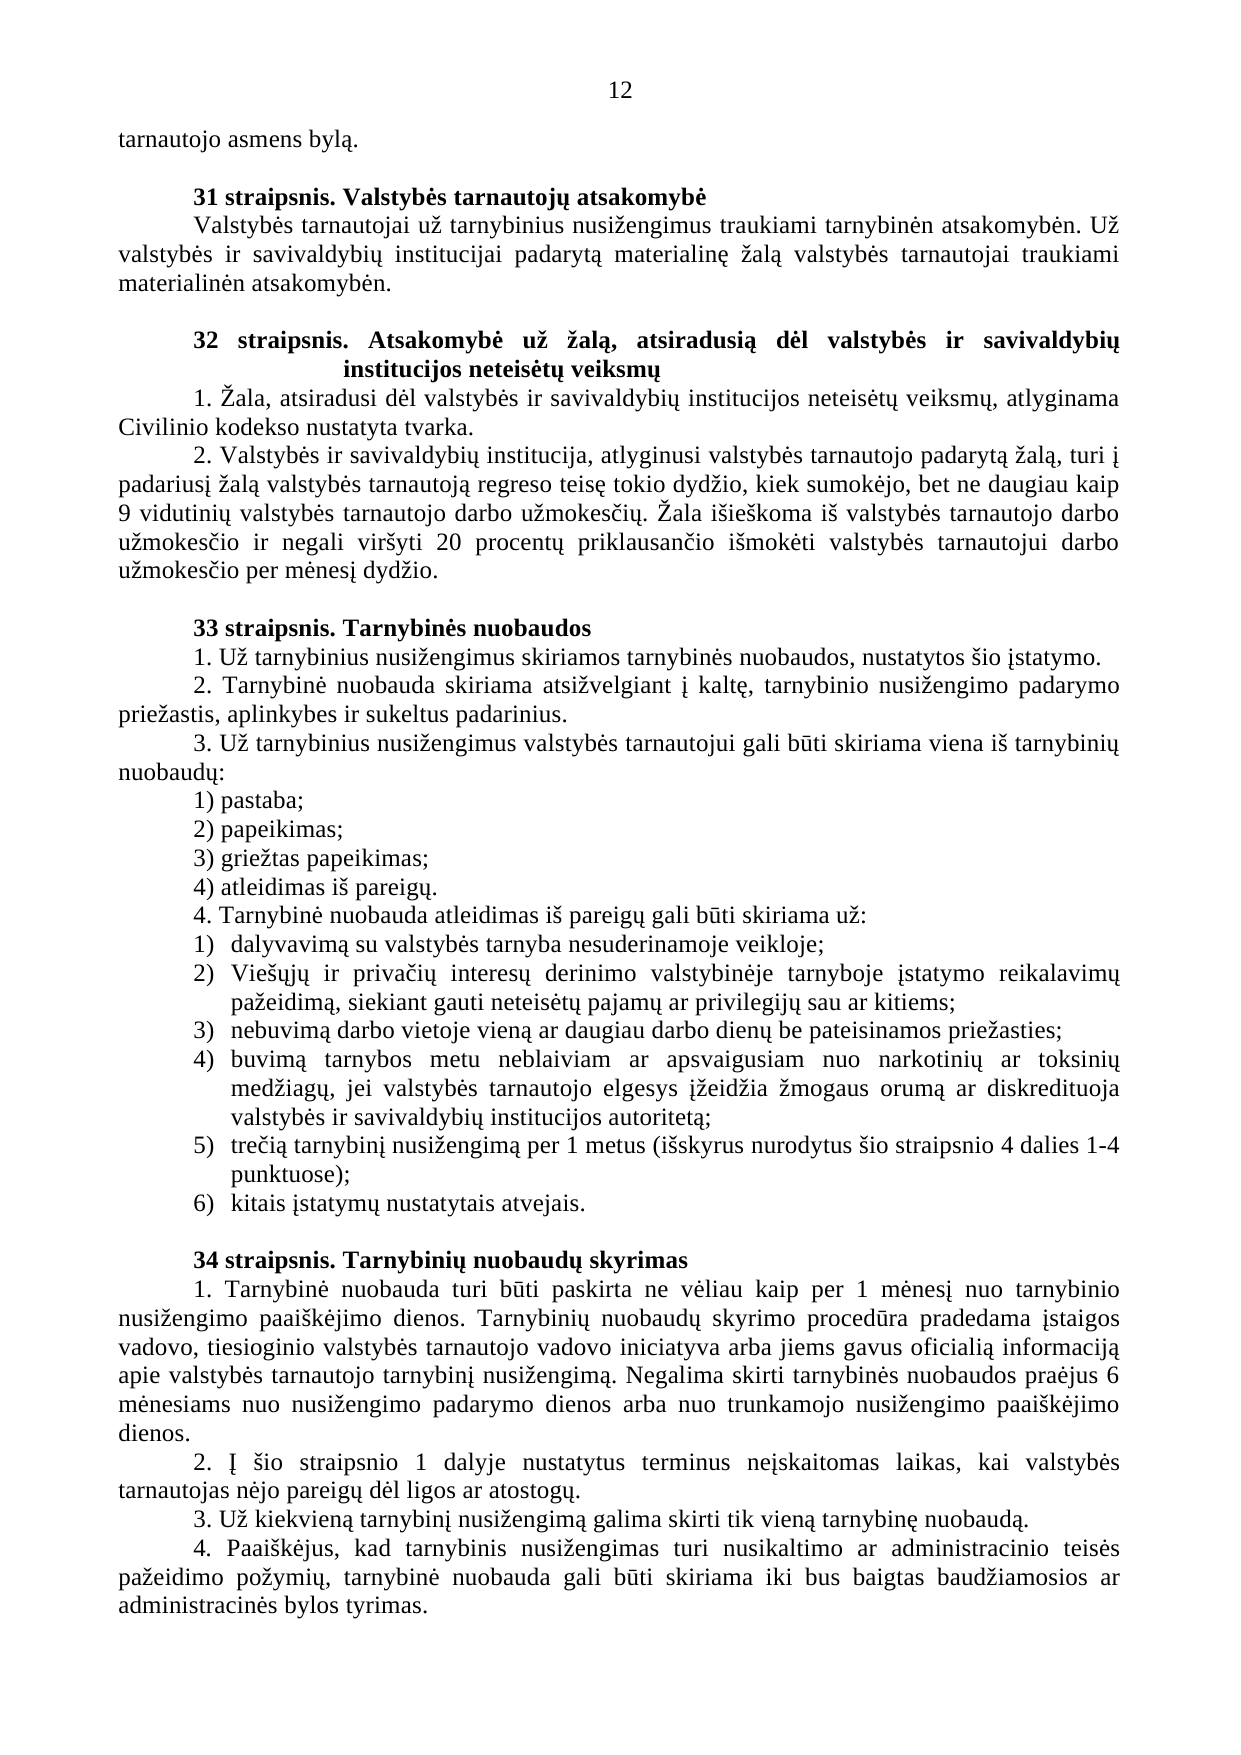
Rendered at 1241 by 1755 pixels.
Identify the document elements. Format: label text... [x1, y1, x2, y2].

text 5) trečią tarnybinį nusižengimą per 1 metus (išskyrus nurodytus šio straipsnio 4 dalies 1-4 punktuose); [193, 1130, 1122, 1188]
text tarnautojo asmens bylą. [118, 124, 1122, 153]
text 3) griežtas papeikimas; [118, 843, 1122, 872]
text 3) nebuvimą darbo vietoje vieną ar daugiau darbo dienų be pateisinamos priežasties; [193, 1015, 1122, 1044]
text 1. Žala, atsiradusi dėl valstybės ir savivaldybių institucijos neteisėtų veiksmų, atlyginama Civilinio kodekso nustatyta tvarka. [118, 383, 1122, 440]
text 6) kitais įstatymų nustatytais atvejais. [193, 1188, 1122, 1217]
text 32 straipsnis. Atsakomybė už žalą, atsiradusią dėl valstybės ir savivaldybių institucijos neteisėtų veiksmų [193, 325, 1122, 383]
text 2. Į šio straipsnio 1 dalyje nustatytus terminus neįskaitomas laikas, kai valstybės tarnautojas nėjo pareigų dėl ligos ar atostogų. [118, 1447, 1122, 1504]
text 1. Tarnybinė nuobauda turi būti paskirta ne vėliau kaip per 1 mėnesį nuo tarnybinio nusižengimo paaiškėjimo dienos. Tarnybinių nuobaudų skyrimo procedūra pradedama įstaigos vadovo, tiesioginio valstybės tarnautojo vadovo iniciatyva arba jiems gavus oficialią informaciją apie valstybės tarnautojo tarnybinį nusižengimą. Negalima skirti tarnybinės nuobaudos praėjus 6 mėnesiams nuo nusižengimo padarymo dienos arba nuo trunkamojo nusižengimo paaiškėjimo dienos. [118, 1274, 1122, 1447]
text 2) Viešųjų ir privačių interesų derinimo valstybinėje tarnyboje įstatymo reikalavimų pažeidimą, siekiant gauti neteisėtų pajamų ar privilegijų sau ar kitiems; [193, 958, 1122, 1015]
text 4) atleidimas iš pareigų. [118, 872, 1122, 900]
text 4. Tarnybinė nuobauda atleidimas iš pareigų gali būti skiriama už: [118, 900, 1122, 929]
text 4) buvimą tarnybos metu neblaiviam ar apsvaigusiam nuo narkotinių ar toksinių medžiagų, jei valstybės tarnautojo elgesys įžeidžia žmogaus orumą ar diskredituoja valstybės ir savivaldybių institucijos autoritetą; [193, 1044, 1122, 1130]
text 3. Už tarnybinius nusižengimus valstybės tarnautojui gali būti skiriama viena iš tarnybinių nuobaudų: [118, 728, 1122, 785]
text 3. Už kiekvieną tarnybinį nusižengimą galima skirti tik vieną tarnybinę nuobaudą. [118, 1504, 1122, 1533]
text 34 straipsnis. Tarnybinių nuobaudų skyrimas [118, 1245, 1122, 1274]
text 1) pastaba; [118, 785, 1122, 814]
text 2. Tarnybinė nuobauda skiriama atsižvelgiant į kaltę, tarnybinio nusižengimo padarymo priežastis, aplinkybes ir sukeltus padarinius. [118, 670, 1122, 728]
text 33 straipsnis. Tarnybinės nuobaudos [118, 613, 1122, 642]
text 1) dalyvavimą su valstybės tarnyba nesuderinamoje veikloje; [193, 929, 1122, 958]
text Valstybės tarnautojai už tarnybinius nusižengimus traukiami tarnybinėn atsakomybėn. Už valstybės ir savivaldybių institucijai padarytą materialinę žalą valstybės tarnautojai traukiami materialinėn atsakomybėn. [118, 210, 1122, 297]
text 2) papeikimas; [118, 814, 1122, 843]
text 4. Paaiškėjus, kad tarnybinis nusižengimas turi nusikaltimo ar administracinio teisės pažeidimo požymių, tarnybinė nuobauda gali būti skiriama iki bus baigtas baudžiamosios ar administracinės bylos tyrimas. [118, 1533, 1122, 1619]
text 2. Valstybės ir savivaldybių institucija, atlyginusi valstybės tarnautojo padarytą žalą, turi į padariusį žalą valstybės tarnautoją regreso teisę tokio dydžio, kiek sumokėjo, bet ne daugiau kaip 9 vidutinių valstybės tarnautojo darbo užmokesčių. Žala išieškoma iš valstybės tarnautojo darbo užmokesčio ir negali viršyti 20 procentų priklausančio išmokėti valstybės tarnautojui darbo užmokesčio per mėnesį dydžio. [118, 440, 1122, 584]
text 1. Už tarnybinius nusižengimus skiriamos tarnybinės nuobaudos, nustatytos šio įstatymo. [118, 642, 1122, 670]
text 31 straipsnis. Valstybės tarnautojų atsakomybė [118, 182, 1122, 210]
